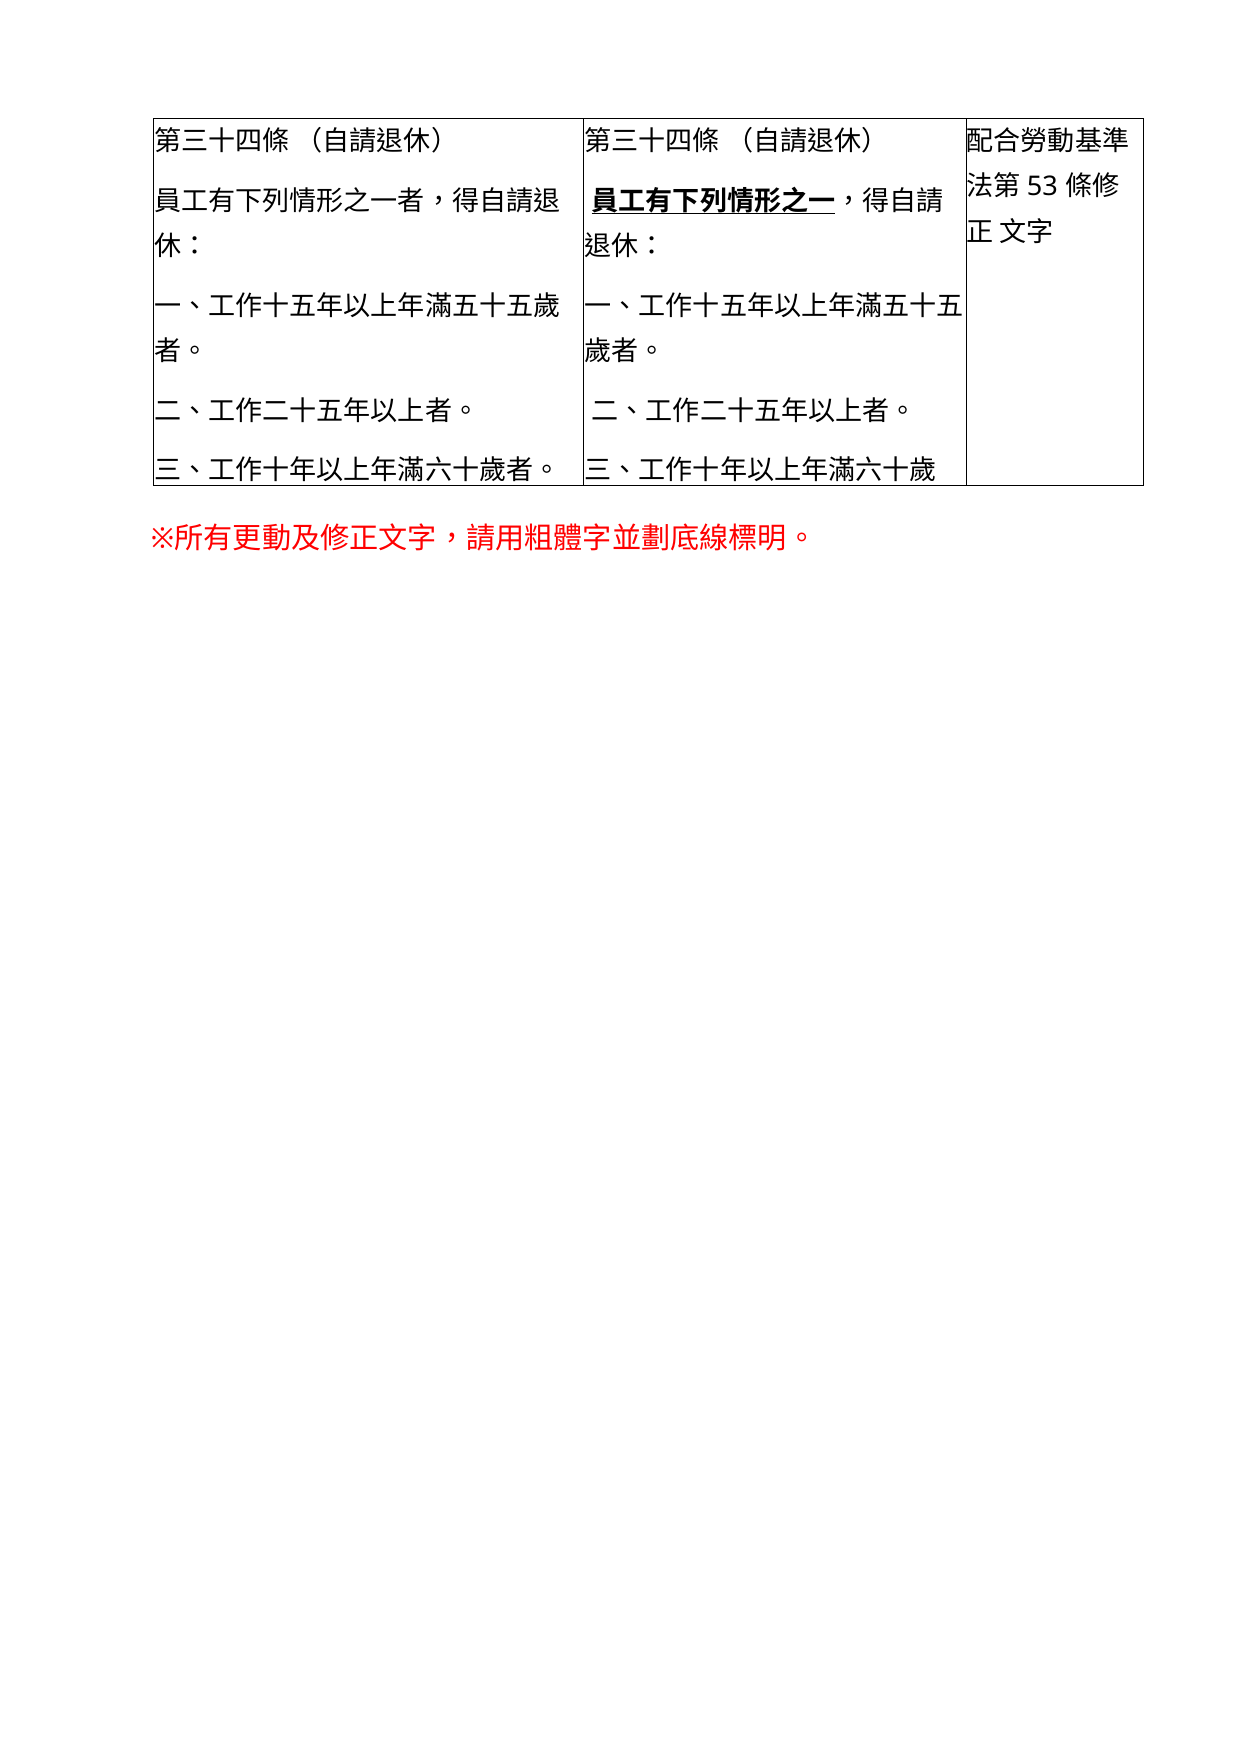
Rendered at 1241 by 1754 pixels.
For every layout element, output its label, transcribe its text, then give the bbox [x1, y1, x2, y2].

table_cell 第三十四條 （自請退休） 員工有下列情形之一，得自請退休： 一、工作十五年以上年滿五十五歲者。 二、工作二十五年以上者。 三、工作十年以上年滿六十歲者。 [584, 119, 966, 484]
table_cell 第三十四條 （自請退休） 員工有下列情形之一者，得自請退休： 一、工作十五年以上年滿五十五歲者。 二、工作二十五年以上者。 三、工作十年以上年滿六十歲者。 [154, 119, 583, 484]
table_cell 配合勞動基準法第 53 條修正 文字 [967, 119, 1143, 484]
text ※所有更動及修正文字，請用粗體字並劃底線標明。 [118, 514, 1122, 557]
